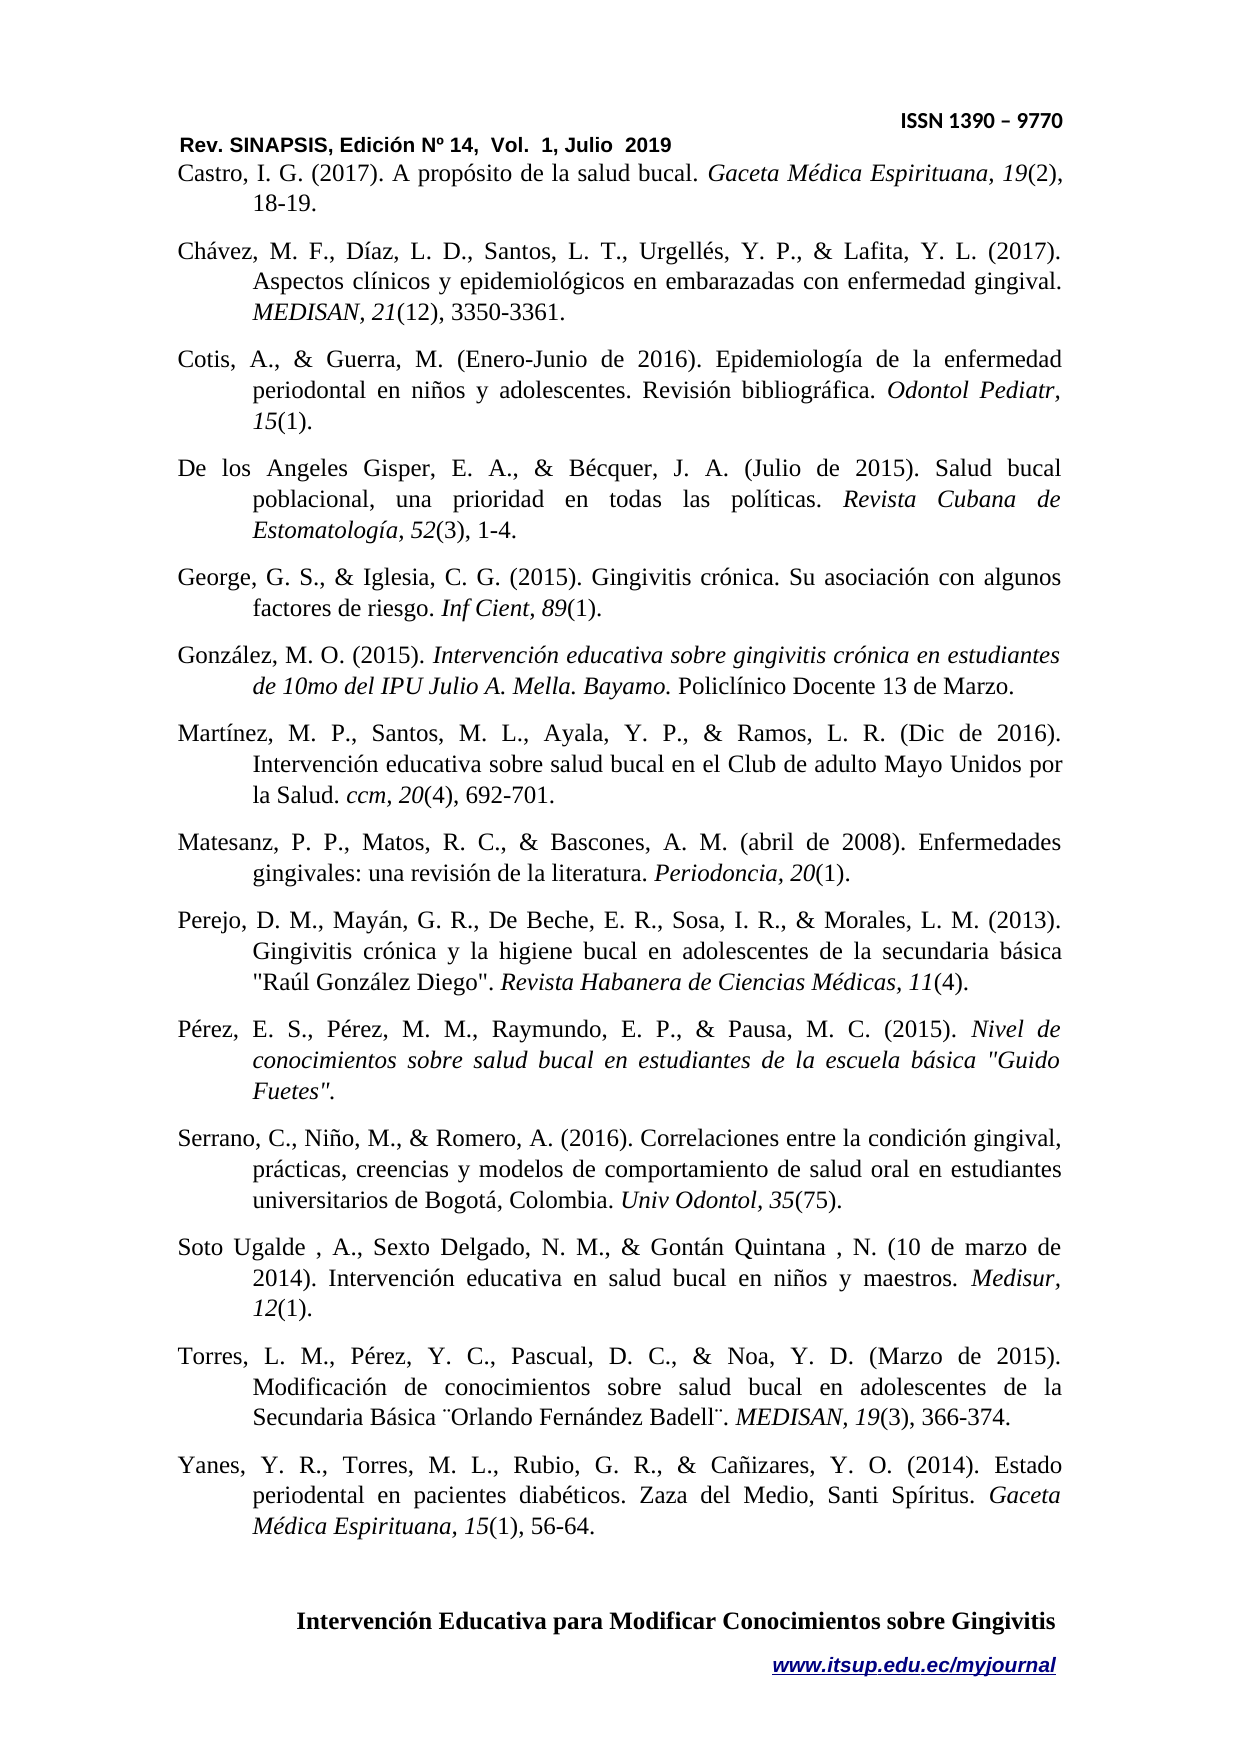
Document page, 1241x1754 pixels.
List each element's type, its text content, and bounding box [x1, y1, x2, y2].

text Pérez, E. S., Pérez, M. M., Raymundo, E. P., & Pausa, M. C. (2015). Nivel de conocimientos sobre salud bucal en estudiantes de la escuela básica "Guido Fuetes". [177, 1014, 1063, 1104]
text Perejo, D. M., Mayán, G. R., De Beche, E. R., Sosa, I. R., & Morales, L. M. (2013). Gingivitis crónica y la higiene bucal en adolescentes de la secundaria básica "Raúl González Diego". Revista Habanera de Ciencias Médicas, 11(4). [177, 906, 1063, 996]
text Martínez, M. P., Santos, M. L., Ayala, Y. P., & Ramos, L. R. (Dic de 2016). Intervención educativa sobre salud bucal en el Club de adulto Mayo Unidos por la Salud. ccm, 20(4), 692-701. [177, 718, 1063, 809]
text González, M. O. (2015). Intervención educativa sobre gingivitis crónica en estudiantes de 10mo del IPU Julio A. Mella. Bayamo. Policlínico Docente 13 de Marzo. [177, 640, 1063, 700]
text De los Angeles Gisper, E. A., & Bécquer, J. A. (Julio de 2015). Salud bucal poblacional, una prioridad en todas las políticas. Revista Cubana de Estomatología, 52(3), 1-4. [177, 453, 1063, 544]
text Cotis, A., & Guerra, M. (Enero-Junio de 2016). Epidemiología de la enfermedad periodontal en niños y adolescentes. Revisión bibliográfica. Odontol Pediatr, 15(1). [177, 344, 1063, 435]
text George, G. S., & Iglesia, C. G. (2015). Gingivitis crónica. Su asociación con algunos factores de riesgo. Inf Cient, 89(1). [177, 562, 1063, 622]
text Serrano, C., Niño, M., & Romero, A. (2016). Correlaciones entre la condición gingival, prácticas, creencias y modelos de comportamiento de salud oral en estudiantes universitarios de Bogotá, Colombia. Univ Odontol, 35(75). [177, 1123, 1063, 1213]
text Yanes, Y. R., Torres, M. L., Rubio, G. R., & Cañizares, Y. O. (2014). Estado periodental en pacientes diabéticos. Zaza del Medio, Santi Spíritus. Gaceta Médica Espirituana, 15(1), 56-64. [177, 1450, 1063, 1540]
text Torres, L. M., Pérez, Y. C., Pascual, D. C., & Noa, Y. D. (Marzo de 2015). Modificación de conocimientos sobre salud bucal en adolescentes de la Secundaria Básica ¨Orlando Fernández Badell¨. MEDISAN, 19(3), 366-374. [177, 1341, 1063, 1431]
text Soto Ugalde , A., Sexto Delgado, N. M., & Gontán Quintana , N. (10 de marzo de 2014). Intervención educativa en salud bucal en niños y maestros. Medisur, 12(1). [177, 1232, 1063, 1322]
text Matesanz, P. P., Matos, R. C., & Bascones, A. M. (abril de 2008). Enfermedades gingivales: una revisión de la literatura. Periodoncia, 20(1). [177, 827, 1063, 887]
text Castro, I. G. (2017). A propósito de la salud bucal. Gaceta Médica Espirituana, 19(2), 18-19. [177, 158, 1063, 217]
text Chávez, M. F., Díaz, L. D., Santos, L. T., Urgellés, Y. P., & Lafita, Y. L. (2017). Aspectos clínicos y epidemiológicos en embarazadas con enfermedad gingival. MEDISAN, 21(12), 3350-3361. [177, 236, 1063, 326]
